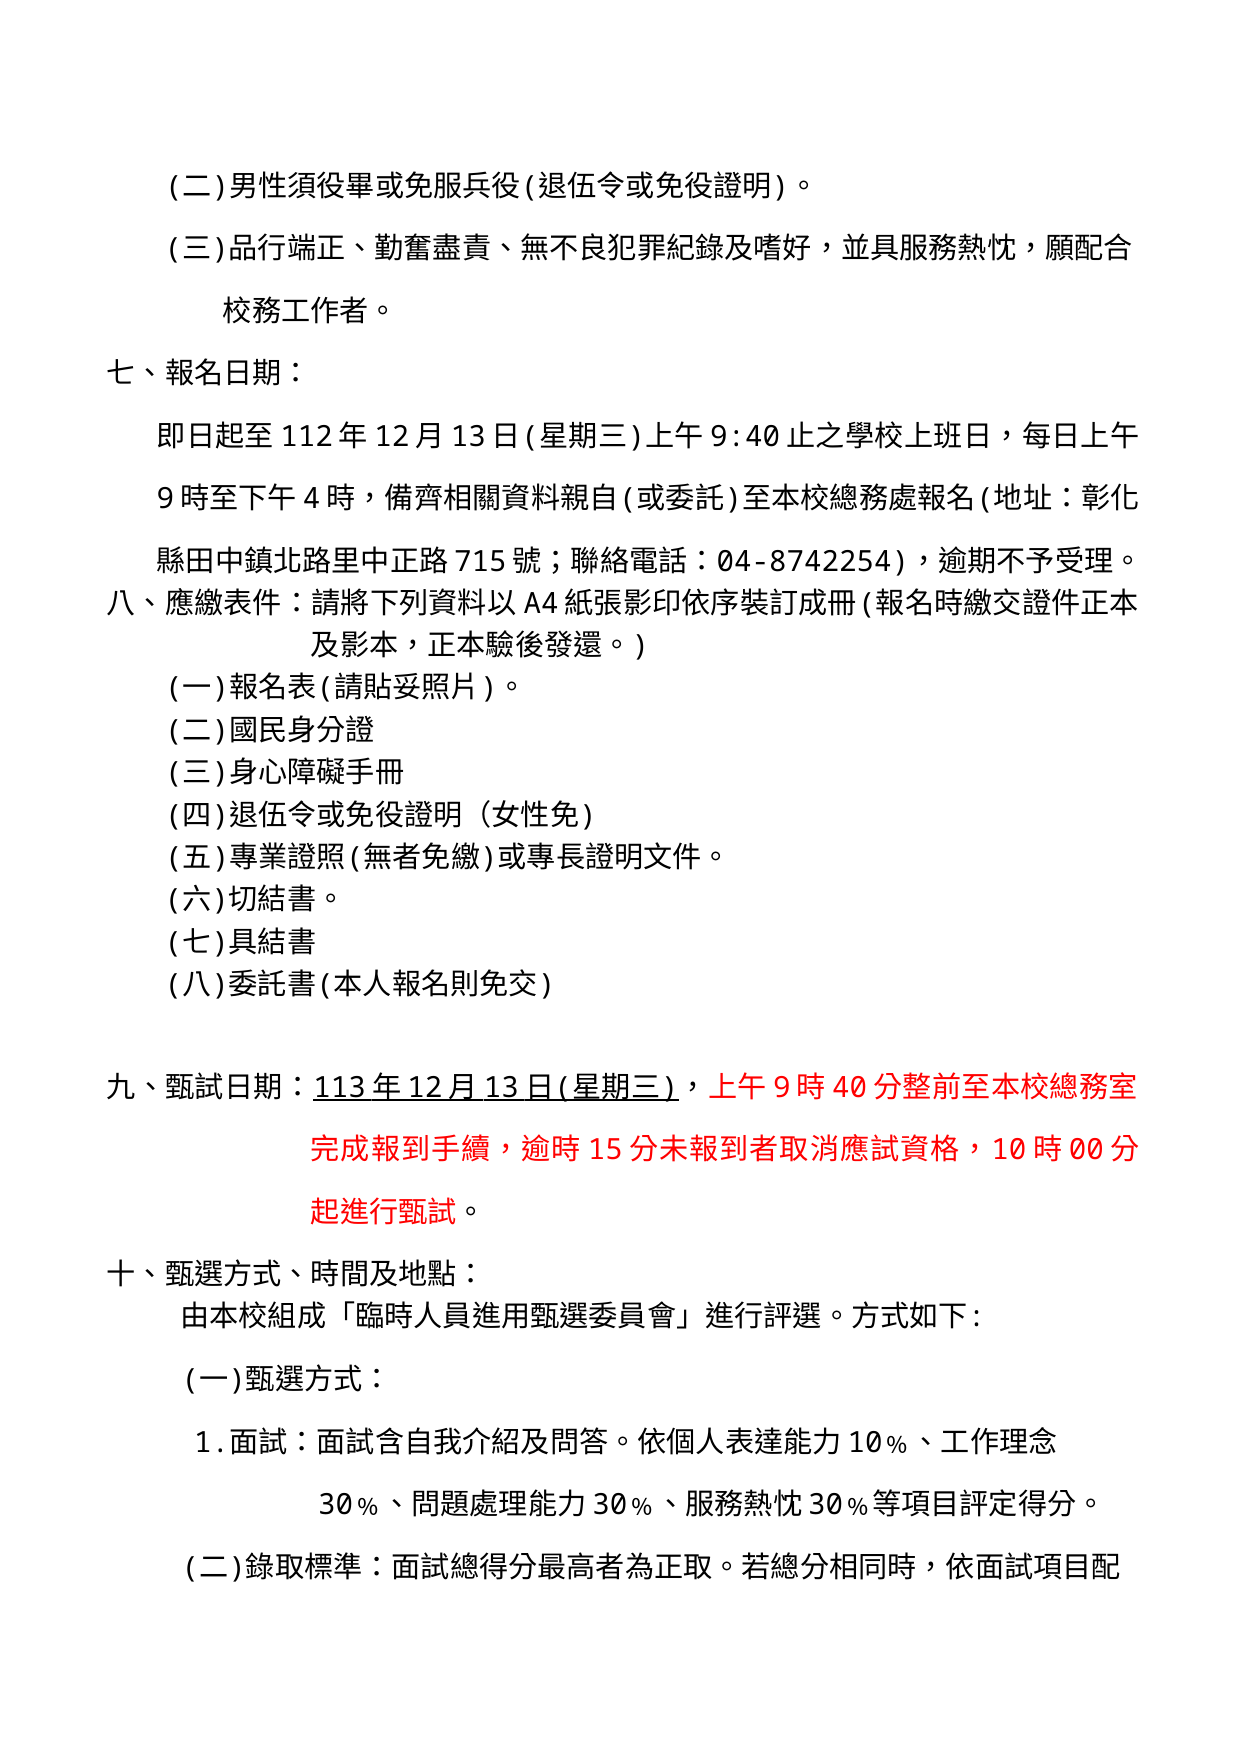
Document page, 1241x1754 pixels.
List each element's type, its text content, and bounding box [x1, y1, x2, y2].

text (一)報名表(請貼妥照片)。 [106, 664, 1140, 706]
text 1.面試：面試含自我介紹及問答。依個人表達能力10﹪、工作理念30﹪、問題處理能力30﹪、服務熱忱30﹪等項目評定得分。 [194, 1398, 1140, 1523]
text 十、甄選方式、時間及地點： [106, 1230, 1158, 1293]
text 由本校組成「臨時人員進用甄選委員會」進行評選。方式如下: [163, 1293, 1140, 1335]
text 七、報名日期： [106, 329, 1140, 392]
text (三)身心障礙手冊 [106, 749, 1140, 791]
text 即日起至112年12月13日(星期三)上午9:40止之學校上班日，每日上午9時至下午4時，備齊相關資料親自(或委託)至本校總務處報名(地址：彰化縣田中鎮北路里中正路715號；聯絡電話：04-8742254)，逾期不予受理。 [156, 392, 1140, 579]
text (六)切結書。 [164, 876, 1140, 918]
text 九、甄試日期：113年12月13日(星期三)，上午9時40分整前至本校總務室完成報到手續，逾時15分未報到者取消應試資格，10時00分起進行甄試。 [106, 1043, 1140, 1230]
text (四)退伍令或免役證明（女性免) [106, 791, 1140, 833]
text (三)品行端正、勤奮盡責、無不良犯罪紀錄及嗜好，並具服務熱忱，願配合校務工作者。 [164, 204, 1140, 329]
text (二)國民身分證 [106, 706, 1140, 749]
text (二)男性須役畢或免服兵役(退伍令或免役證明)。 [106, 142, 1140, 204]
text (二)錄取標準：面試總得分最高者為正取。若總分相同時，依面試項目配分最高者優先錄取，若相同則再比配分次高者，以此類推；最後若再配分皆相同則採抽籤決定；若未達最低錄取標準70分時，本校得從缺不予錄用並重新招考。 [181, 1523, 1140, 1585]
text (八)委託書(本人報名則免交) [164, 961, 1140, 1003]
text (五)專業證照(無者免繳)或專長證明文件。 [165, 833, 1140, 876]
text (一)甄選方式： [181, 1335, 1140, 1398]
text (七)具結書 [164, 918, 1140, 961]
text 八、應繳表件：請將下列資料以A4紙張影印依序裝訂成冊(報名時繳交證件正本及影本，正本驗後發還。) [106, 579, 1140, 664]
